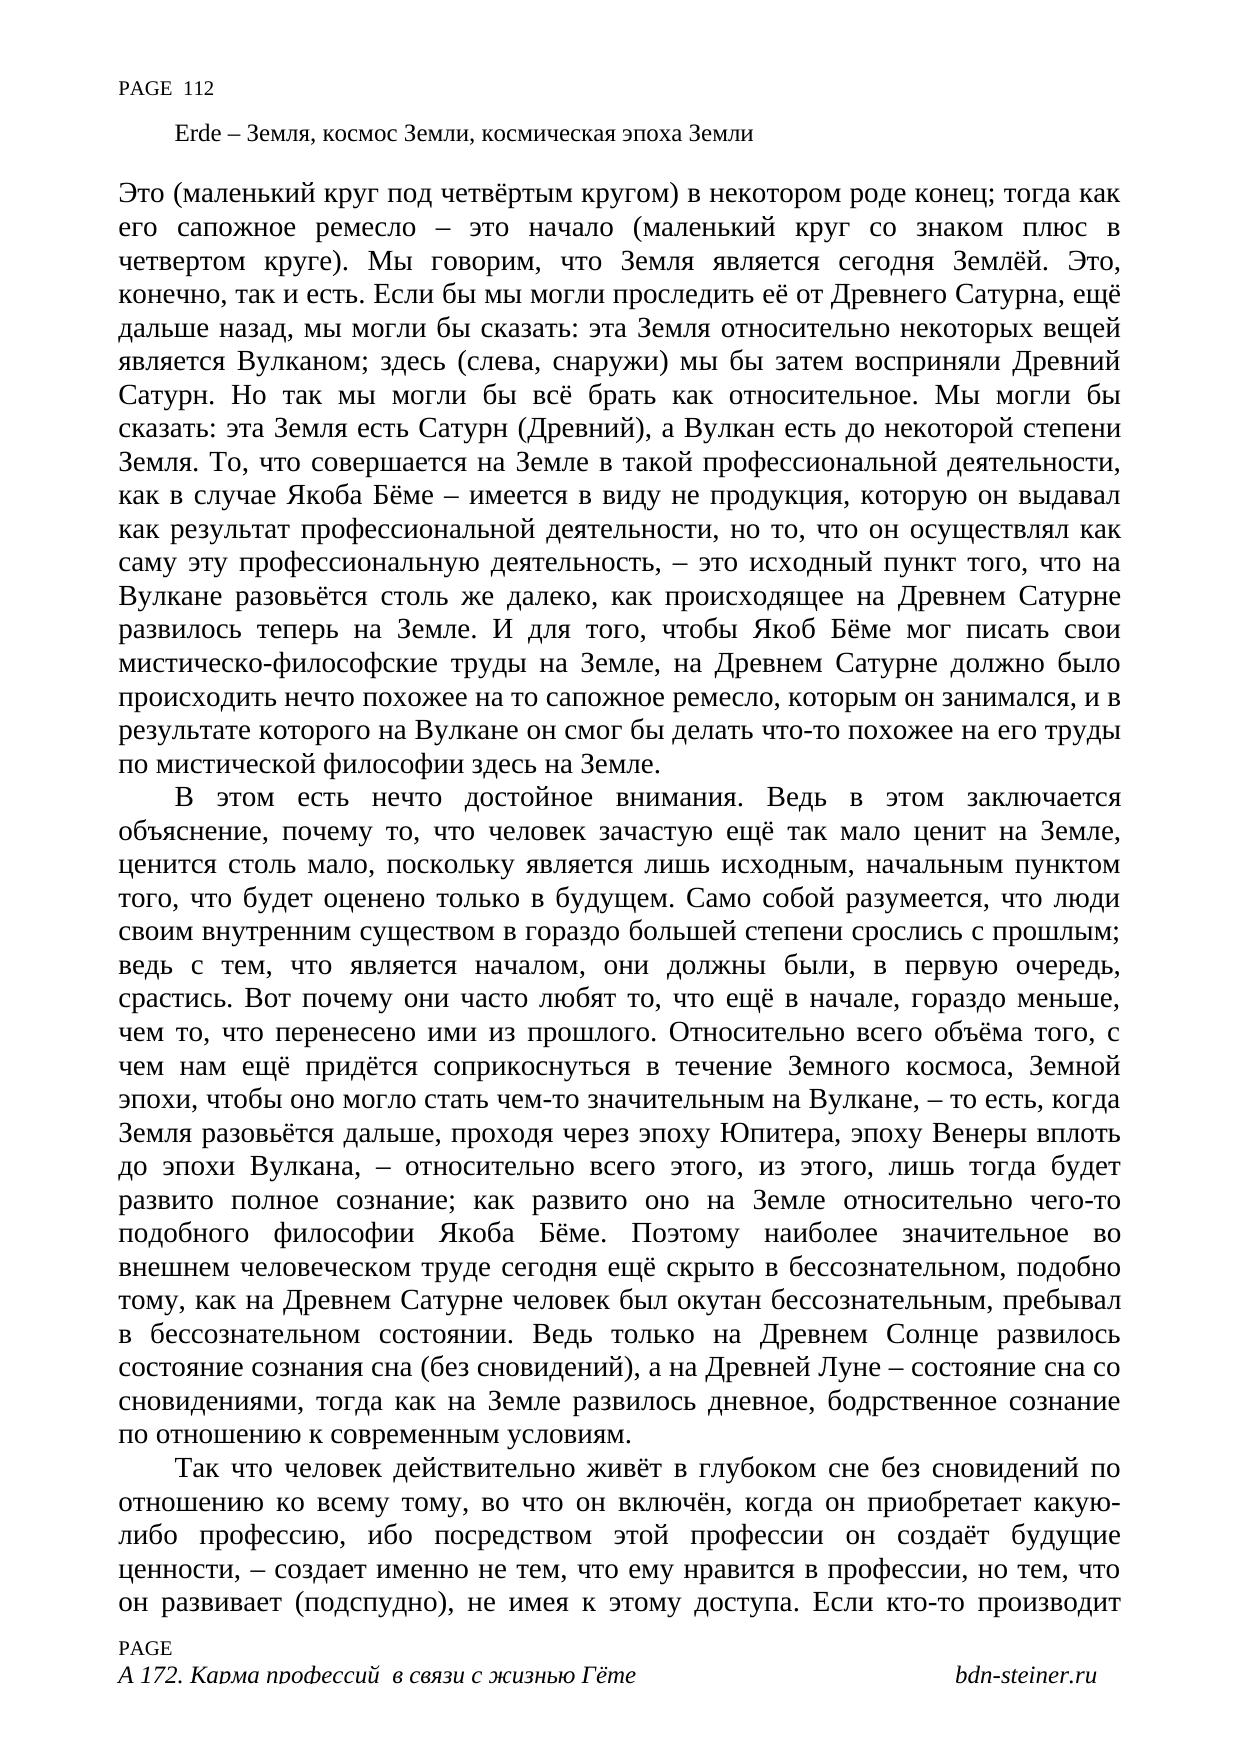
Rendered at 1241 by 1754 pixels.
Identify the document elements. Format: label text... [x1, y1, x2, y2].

text Это (маленький круг под четвёртым кругом) в некотором роде конец; тогда как его сапожное ремесло – это начало (маленький круг со знаком плюс в четвертом круге). Мы говорим, что Земля является сегодня Землёй. Это, конечно, так и есть. Если бы мы могли проследить её от Древнего Сатурна, ещё дальше назад, мы могли бы сказать: эта Земля относительно некоторых вещей является Вулканом; здесь (слева, снаружи) мы бы затем восприняли Древний Сатурн. Но так мы могли бы всё брать как относительное. Мы могли бы сказать: эта Земля есть Сатурн (Древний), а Вулкан есть до некоторой степени Земля. То, что совершается на Земле в такой профессиональной деятельности, как в случае Якоба Бёме – имеется в виду не продукция, которую он выдавал как результат профессиональной деятельности, но то, что он осуществлял как саму эту профессиональную деятельность, – это исходный пункт того, что на Вулкане разовьётся столь же далеко, как происходящее на Древнем Сатурне развилось теперь на Земле. И для того, чтобы Якоб Бёме мог писать свои мистическо-философские труды на Земле, на Древнем Сатурне должно было происходить нечто похожее на то сапожное ремесло, которым он занимался, и в результате которого на Вулкане он смог бы делать что-то похожее на его труды по мистической философии здесь на Земле. [118, 176, 1122, 779]
text Так что человек действительно живёт в глубоком сне без сновидений по отношению ко всему тому, во что он включён, когда он приобретает какую-либо профессию, ибо посредством этой профессии он создаёт будущие ценности, – создает именно не тем, что ему нравится в профессии, но тем, что он развивает (подспудно), не имея к этому доступа. Если кто-то производит [118, 1450, 1122, 1618]
text В этом есть нечто достойное внимания. Ведь в этом заключается объяснение, почему то, что человек зачастую ещё так мало ценит на Земле, ценится столь мало, поскольку является лишь исходным, начальным пунктом того, что будет оценено только в будущем. Само собой разумеется, что люди своим внутренним существом в гораздо большей степени срослись с прошлым; ведь с тем, что является началом, они должны были, в первую очередь, срастись. Вот почему они часто любят то, что ещё в начале, гораздо меньше, чем то, что перенесено ими из прошлого. Относительно всего объёма того, с чем нам ещё придётся соприкоснуться в течение Земного космоса, Земной эпохи, чтобы оно могло стать чем-то значительным на Вулкане, – то есть, когда Земля разовьётся дальше, проходя через эпоху Юпитера, эпоху Венеры вплоть до эпохи Вулкана, – относительно всего этого, из этого, лишь тогда будет развито полное сознание; как развито оно на Земле относительно чего-то подобного философии Якоба Бёме. Поэтому наиболее значительное во внешнем человеческом труде сегодня ещё скрыто в бессознательном, подобно тому, как на Древнем Сатурне человек был окутан бессознательным, пребывал в бессознательном состоянии. Ведь только на Древнем Солнце развилось состояние сознания сна (без сновидений), а на Древней Луне – состояние сна со сновидениями, тогда как на Земле развилось дневное, бодрственное сознание по отношению к современным условиям. [118, 779, 1122, 1450]
text Erde – Земля, космос Земли, космическая эпоха Земли [118, 118, 1122, 147]
